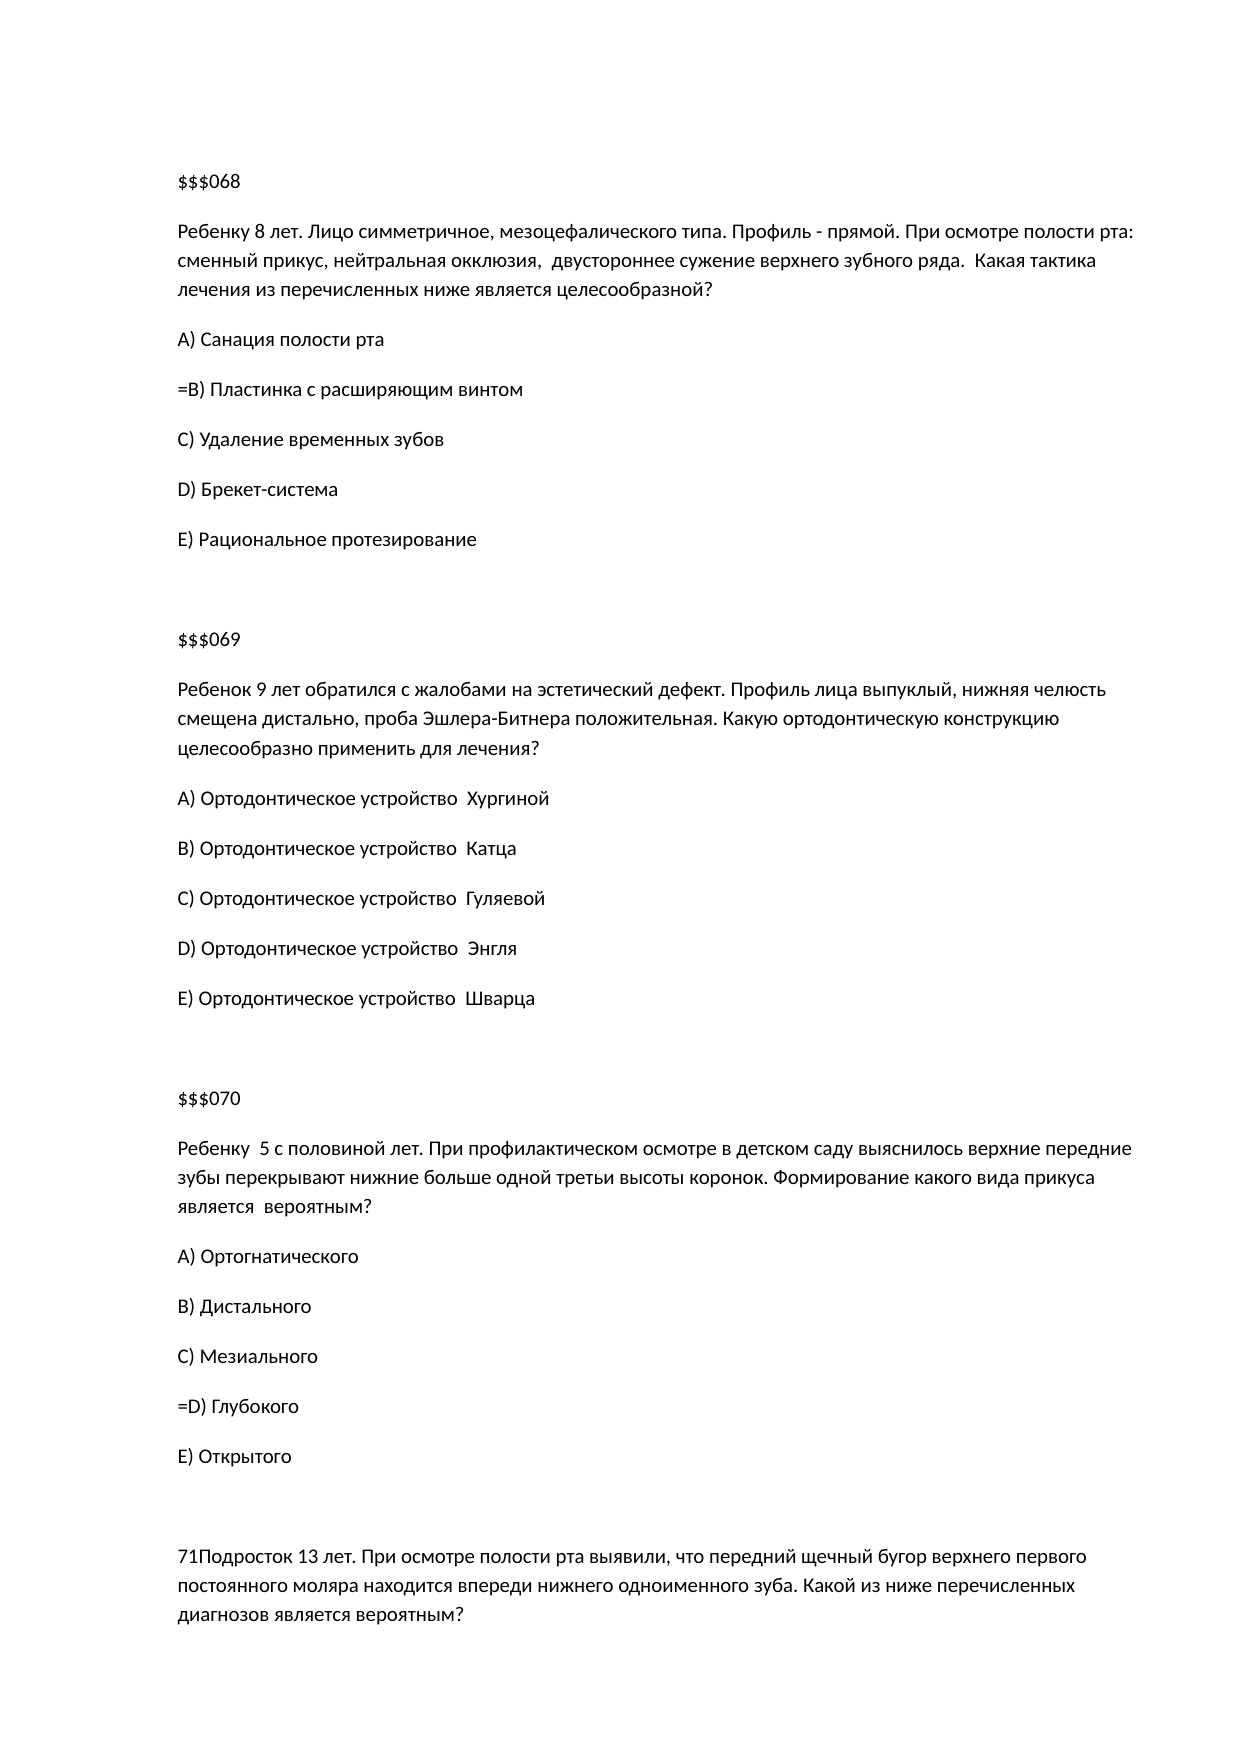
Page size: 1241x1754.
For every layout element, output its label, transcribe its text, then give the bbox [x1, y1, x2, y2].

text B) Ортодонтическое устройство Катца [177, 835, 1152, 860]
text $$$070 [177, 1085, 1152, 1110]
text =В) Пластинка с расширяющим винтом [177, 376, 1152, 402]
text C) Ортодонтическое устройство Гуляевой [177, 885, 1152, 910]
text E) Ортодонтическое устройство Шварца [177, 985, 1152, 1010]
text С) Удаление временных зубов [177, 426, 1152, 452]
text D) Ортодонтическое устройство Энгля [177, 935, 1152, 960]
text Е) Открытого [177, 1443, 1152, 1468]
text Е) Рациональное протезирование [177, 526, 1152, 552]
text В) Дистального [177, 1293, 1152, 1318]
text 71Подросток 13 лет. При осмотре полости рта выявили, что передний щечный бугор верхнего первого постоянного моляра находится впереди нижнего одноименного зуба. Какой из ниже перечисленных диагнозов является вероятным? [177, 1543, 1152, 1627]
text =D) Глубокого [177, 1393, 1152, 1418]
text $$$068 [177, 168, 1152, 193]
text С) Мезиального [177, 1343, 1152, 1368]
text Ребенку 8 лет. Лицо симметричное, мезоцефалического типа. Профиль - прямой. При осмотре полости рта: сменный прикус, нейтральная окклюзия, двустороннее сужение верхнего зубного ряда. Какая тактика лечения из перечисленных ниже является целесообразной? [177, 218, 1152, 302]
text $$$069 [177, 626, 1152, 652]
text Ребенку 5 с половиной лет. При профилактическом осмотре в детском саду выяснилось верхние передние зубы перекрывают нижние больше одной третьи высоты коронок. Формирование какого вида прикуса является вероятным? [177, 1135, 1152, 1218]
text Ребенок 9 лет обратился с жалобами на эстетический дефект. Профиль лица выпуклый, нижняя челюсть смещена дистально, проба Эшлера-Битнера положительная. Какую ортодонтическую конструкцию целесообразно применить для лечения? [177, 676, 1152, 760]
text А) Ортогнатического [177, 1243, 1152, 1268]
text А) Санация полости рта [177, 326, 1152, 352]
text A) Ортодонтическое устройство Хургиной [177, 785, 1152, 810]
text D) Брекет-система [177, 476, 1152, 502]
